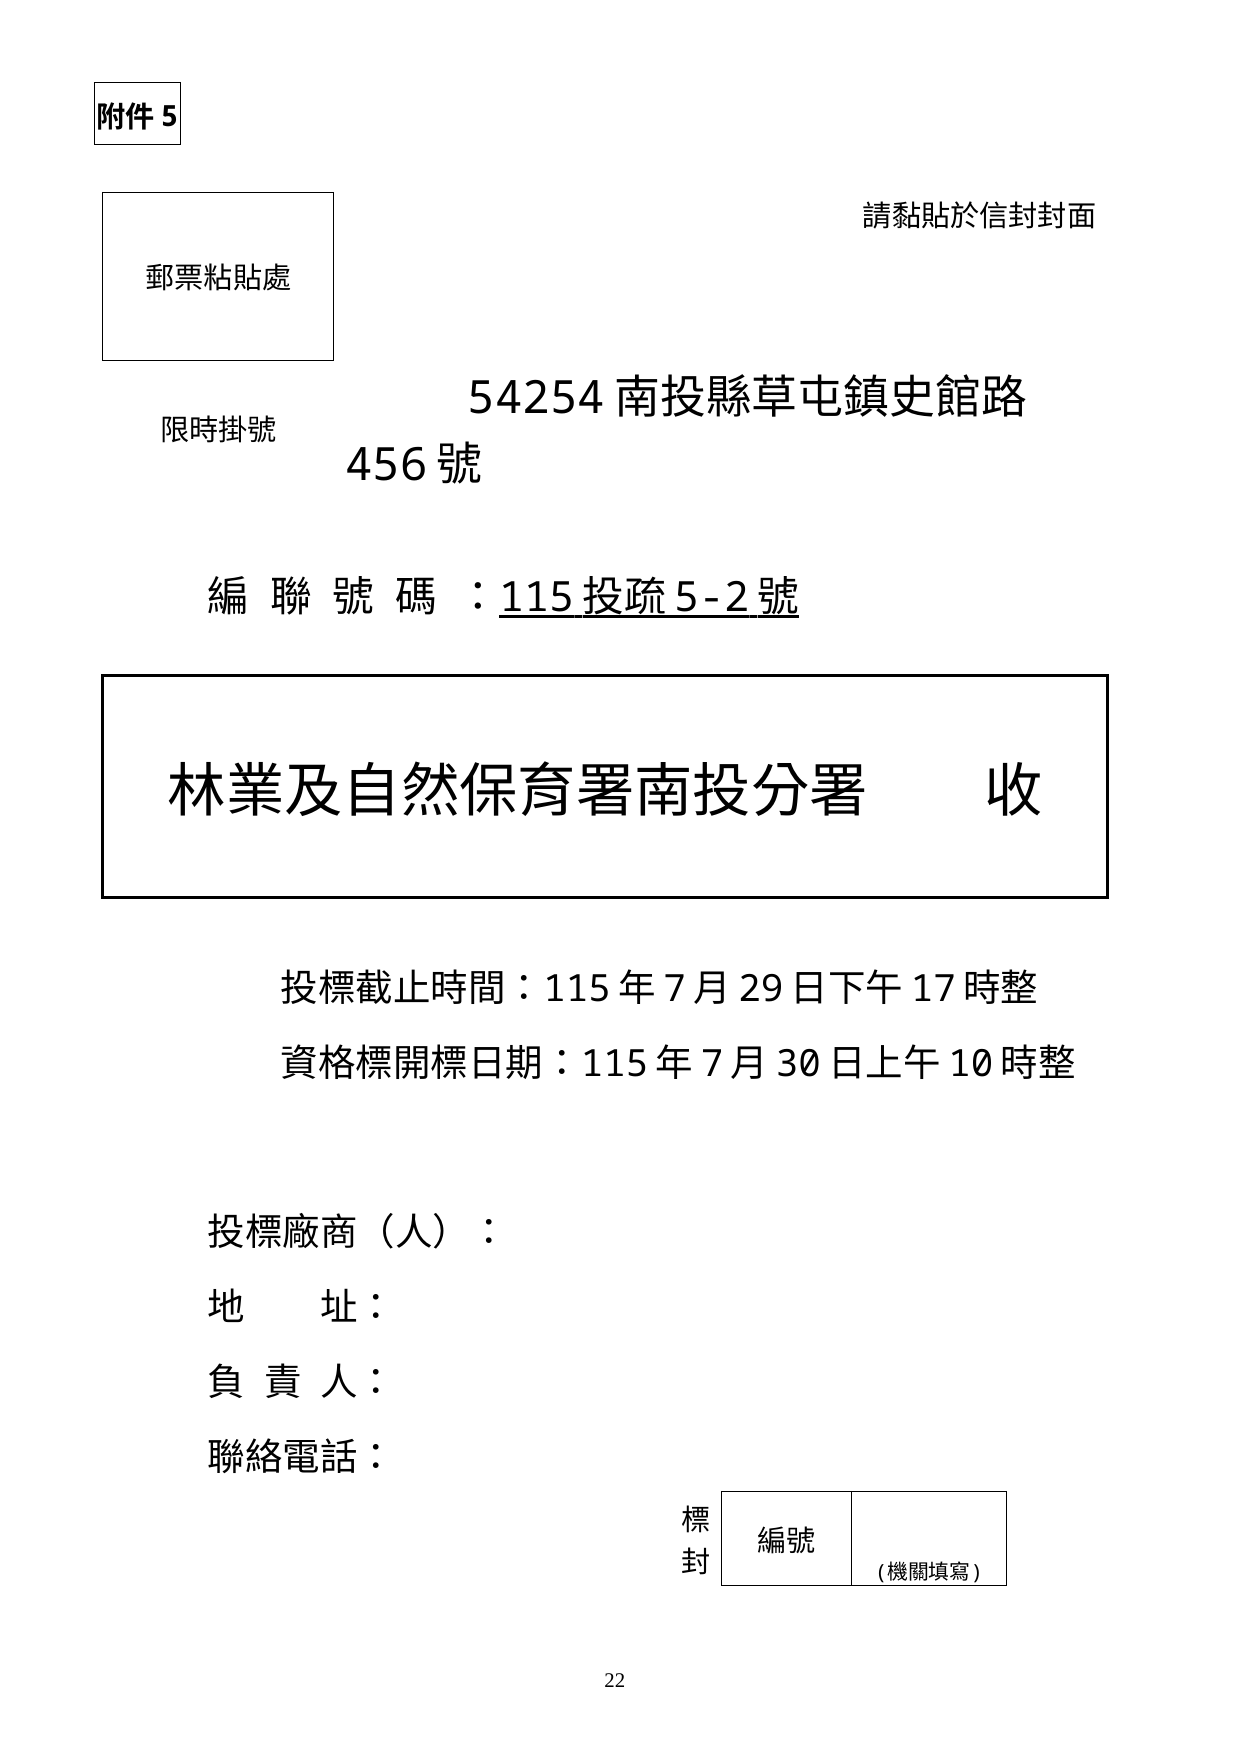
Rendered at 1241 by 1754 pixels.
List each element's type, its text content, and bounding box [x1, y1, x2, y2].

table_cell (機關填寫) [852, 1492, 1006, 1585]
table_cell [103, 1098, 334, 1192]
table_cell 編號 [722, 1492, 851, 1585]
table_header 郵票粘貼處 [103, 193, 333, 359]
table_cell [593, 1098, 851, 1192]
table_header 請黏貼於信封封面 [334, 192, 1107, 359]
table_cell [593, 1192, 851, 1266]
table_cell 標封 [593, 1491, 721, 1585]
table_cell 地 址： [103, 1266, 592, 1341]
table_cell 限時掛號 [103, 361, 334, 494]
table_cell [851, 899, 1107, 948]
table_cell [851, 1192, 1107, 1266]
table_cell [103, 899, 334, 948]
table_cell 資格標開標日期：115年7月30日上午10時整 [103, 1022, 1107, 1098]
table_cell [593, 1266, 851, 1341]
table_cell 54254南投縣草屯鎮史館路456號 [334, 360, 1107, 494]
table_cell [593, 899, 851, 948]
table_cell [334, 1098, 592, 1192]
text 附件5 [95, 94, 180, 136]
table_cell [851, 1098, 1107, 1192]
table_cell 投標截止時間：115年7月29日下午17時整 [103, 948, 1107, 1022]
table_cell [334, 1491, 592, 1585]
table_cell [1007, 1491, 1107, 1585]
table_cell 投標廠商（人）： [103, 1192, 592, 1266]
table_cell 聯絡電話： [103, 1416, 592, 1491]
table_cell [851, 1341, 1107, 1416]
table_cell 林業及自然保育署南投分署 收 [104, 677, 1106, 896]
table_cell 編 聯 號 碼 ：115投疏5-2號 [103, 563, 1107, 674]
table_cell [103, 494, 1107, 563]
table_cell [851, 1416, 1107, 1491]
table_cell [593, 1416, 851, 1491]
table_cell [593, 1341, 851, 1416]
table_cell [103, 1491, 334, 1585]
table_cell [334, 899, 592, 948]
table_cell 負 責 人： [103, 1341, 592, 1416]
table_cell [851, 1266, 1107, 1341]
